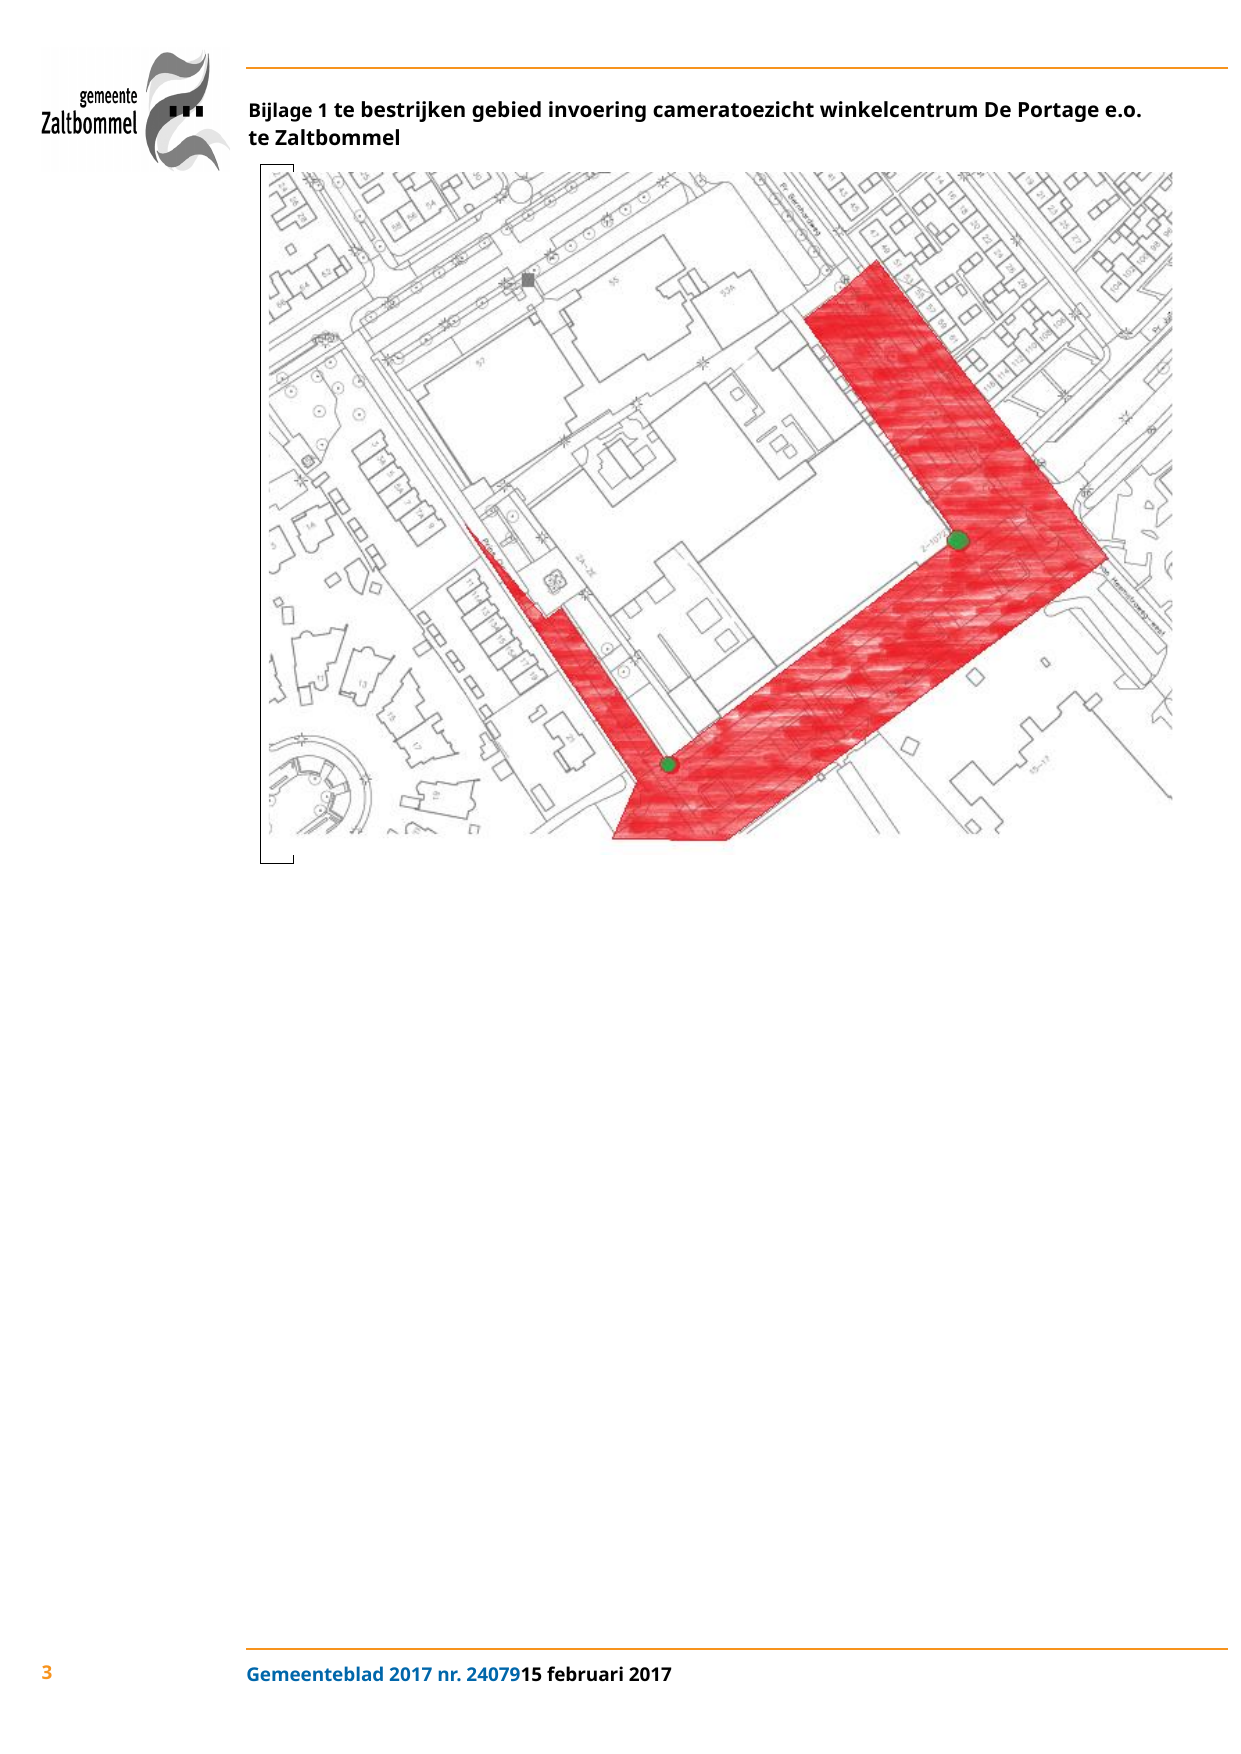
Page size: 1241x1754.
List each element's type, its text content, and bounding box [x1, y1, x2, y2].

picture [41, 47, 231, 172]
picture [268, 172, 1173, 855]
text Bijlage 1 te bestrijken gebied invoering cameratoezicht winkelcentrum De Portage e.o. te Zaltbommel [248, 95, 1152, 152]
